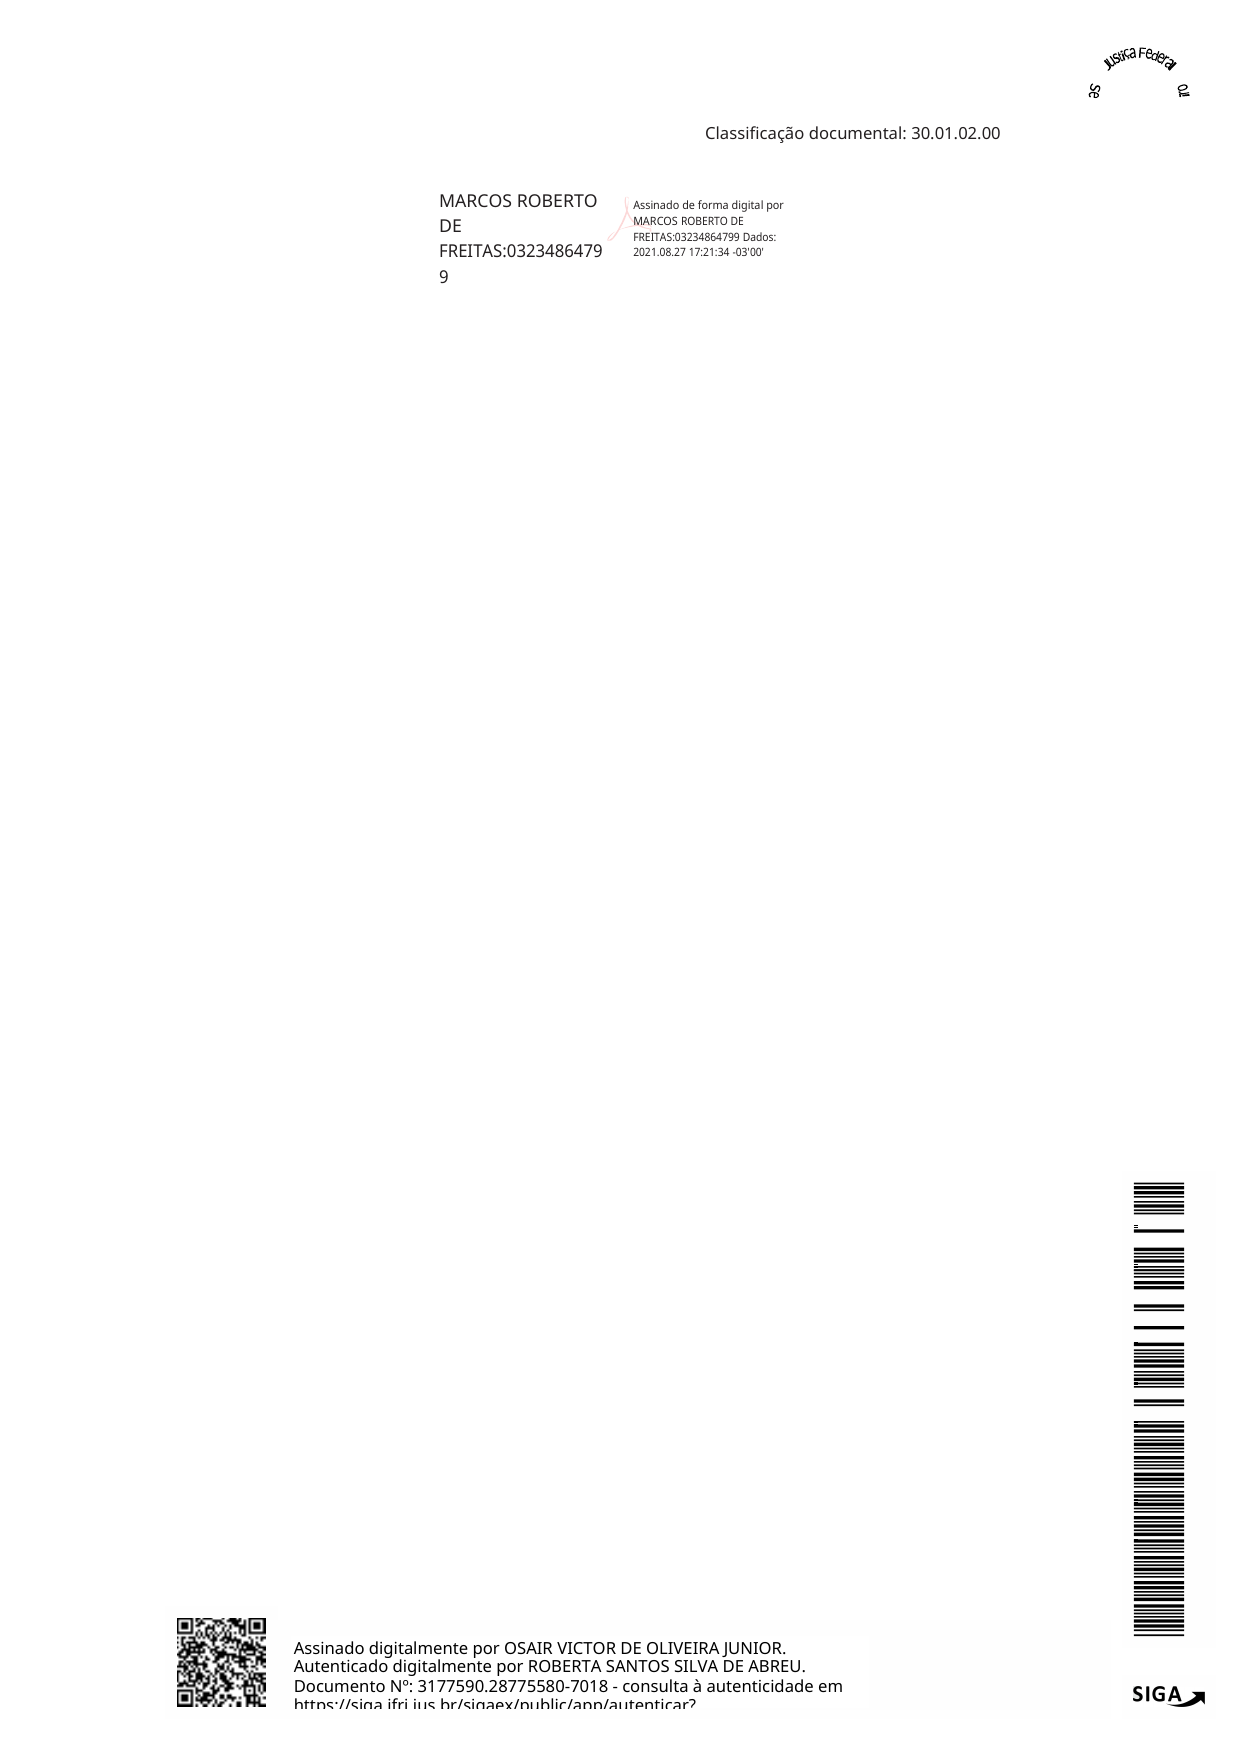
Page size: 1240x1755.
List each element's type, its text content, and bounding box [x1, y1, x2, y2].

text Classificação documental: 30.01.02.00 [705, 122, 1227, 144]
text MARCOS ROBERTO DE FREITAS:03234864799 [439, 188, 611, 288]
text Assinado de forma digital por MARCOS ROBERTO DE FREITAS:03234864799 Dados: 2021.08.27 17:21:34 -03'00' [633, 197, 823, 260]
